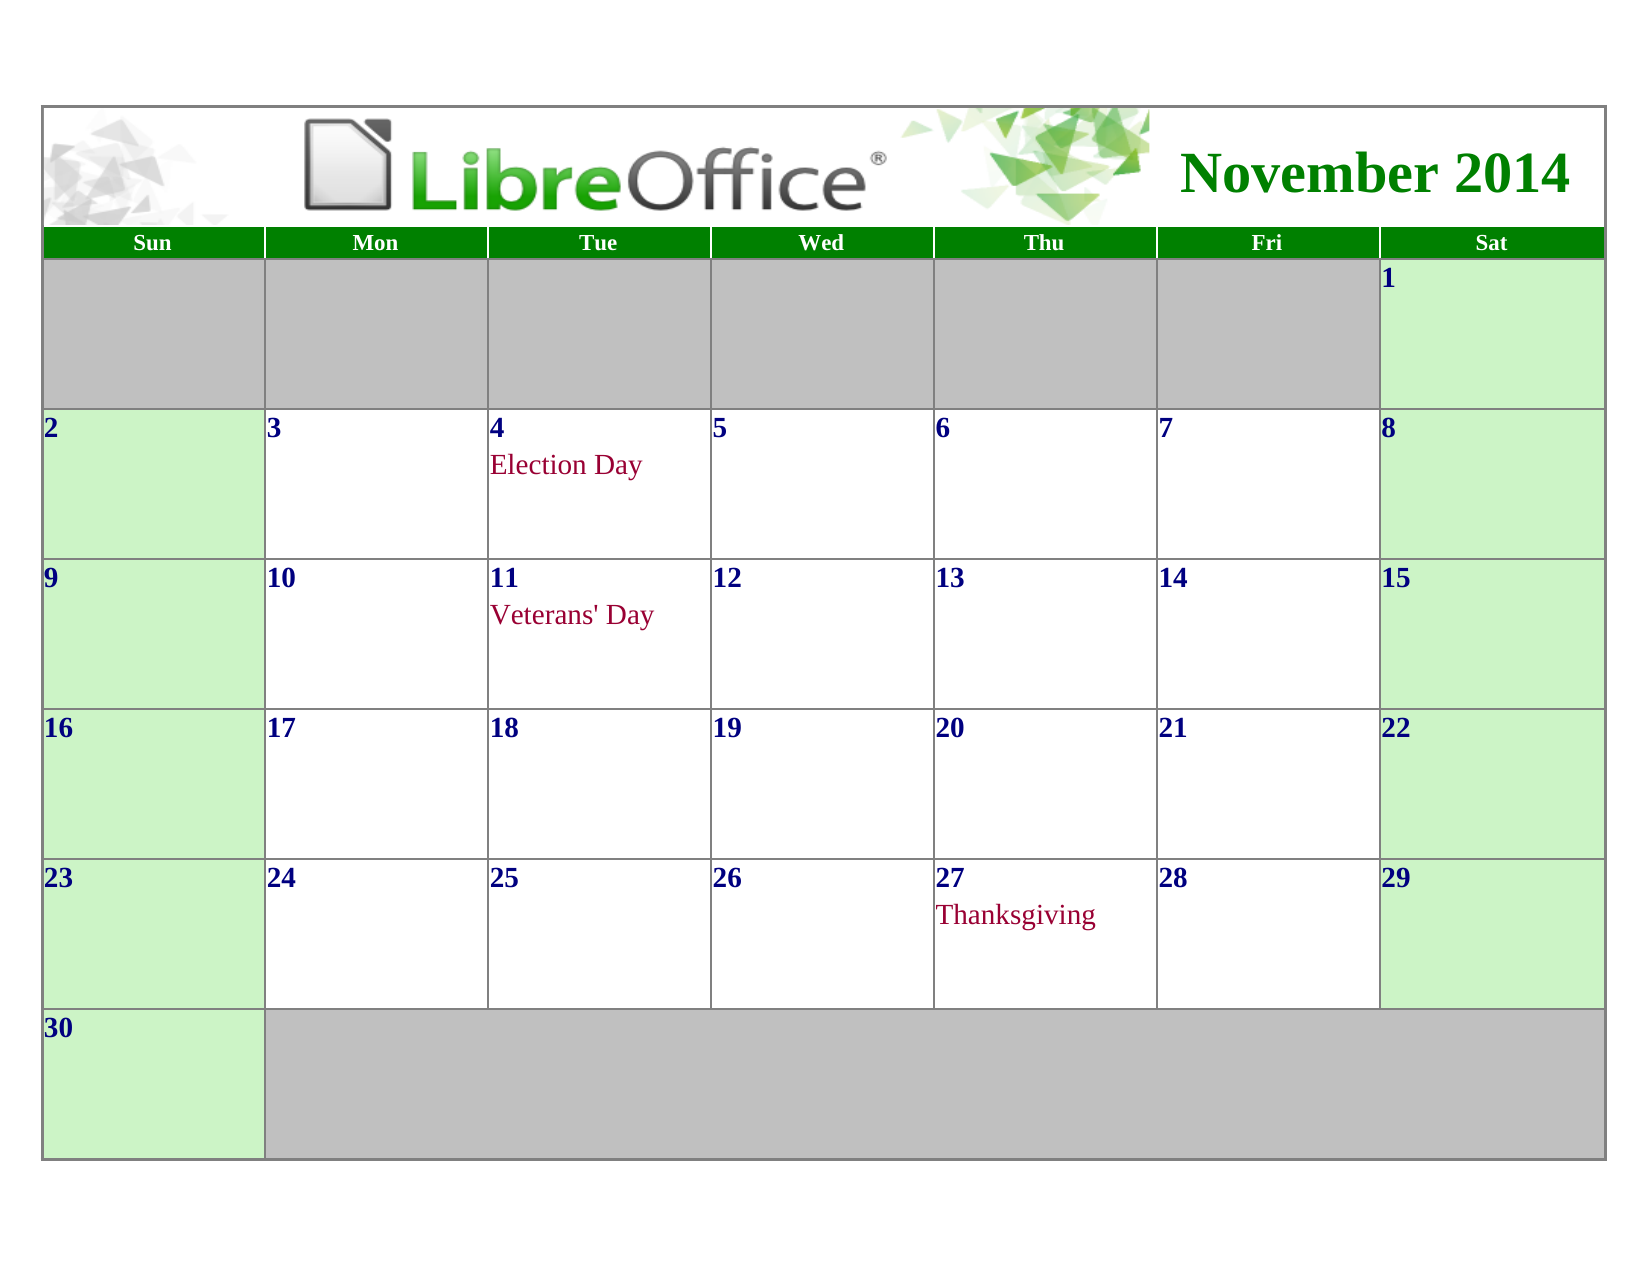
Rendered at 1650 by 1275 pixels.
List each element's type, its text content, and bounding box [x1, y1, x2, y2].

table_cell 19 [712, 710, 933, 858]
table_cell [935, 260, 1156, 408]
table_cell [44, 260, 264, 408]
table_cell Wed [712, 227, 933, 258]
table_cell 14 [1158, 560, 1379, 708]
table_cell Mon [266, 227, 487, 258]
table_cell 3 [266, 410, 487, 558]
table_cell 22 [1381, 710, 1604, 858]
table_cell [489, 260, 710, 408]
table_cell 30 [44, 1010, 264, 1158]
table_cell 25 [489, 860, 710, 1008]
table_cell 15 [1381, 560, 1604, 708]
table_cell 27 Thanksgiving [935, 860, 1156, 1008]
table_cell 29 [1381, 860, 1604, 1008]
table_cell 9 [44, 560, 264, 708]
table_cell [712, 260, 933, 408]
table_cell 4 Election Day [489, 410, 710, 558]
table_cell 6 [935, 410, 1156, 558]
table_cell Tue [489, 227, 710, 258]
table_cell [266, 1010, 1604, 1158]
table_cell 11 Veterans' Day [489, 560, 710, 708]
table_header November 2014 [1150, 108, 1604, 225]
table_cell 5 [712, 410, 933, 558]
table_cell 16 [44, 710, 264, 858]
table_cell 12 [712, 560, 933, 708]
table_cell 2 [44, 410, 264, 558]
table_cell 8 [1381, 410, 1604, 558]
table_cell 20 [935, 710, 1156, 858]
picture [43, 108, 1150, 225]
table_cell 13 [935, 560, 1156, 708]
table_cell 28 [1158, 860, 1379, 1008]
table_cell 21 [1158, 710, 1379, 858]
table_cell 18 [489, 710, 710, 858]
table_cell Sat [1381, 227, 1604, 258]
table_cell 17 [266, 710, 487, 858]
table_cell Thu [935, 227, 1156, 258]
table_cell [1158, 260, 1379, 408]
table_cell 10 [266, 560, 487, 708]
table_cell 24 [266, 860, 487, 1008]
table_cell Sun [44, 227, 264, 258]
table_cell [266, 260, 487, 408]
table_cell 26 [712, 860, 933, 1008]
table_cell 7 [1158, 410, 1379, 558]
table_cell Fri [1158, 227, 1379, 258]
table_cell 1 [1381, 260, 1604, 408]
table_cell 23 [44, 860, 264, 1008]
